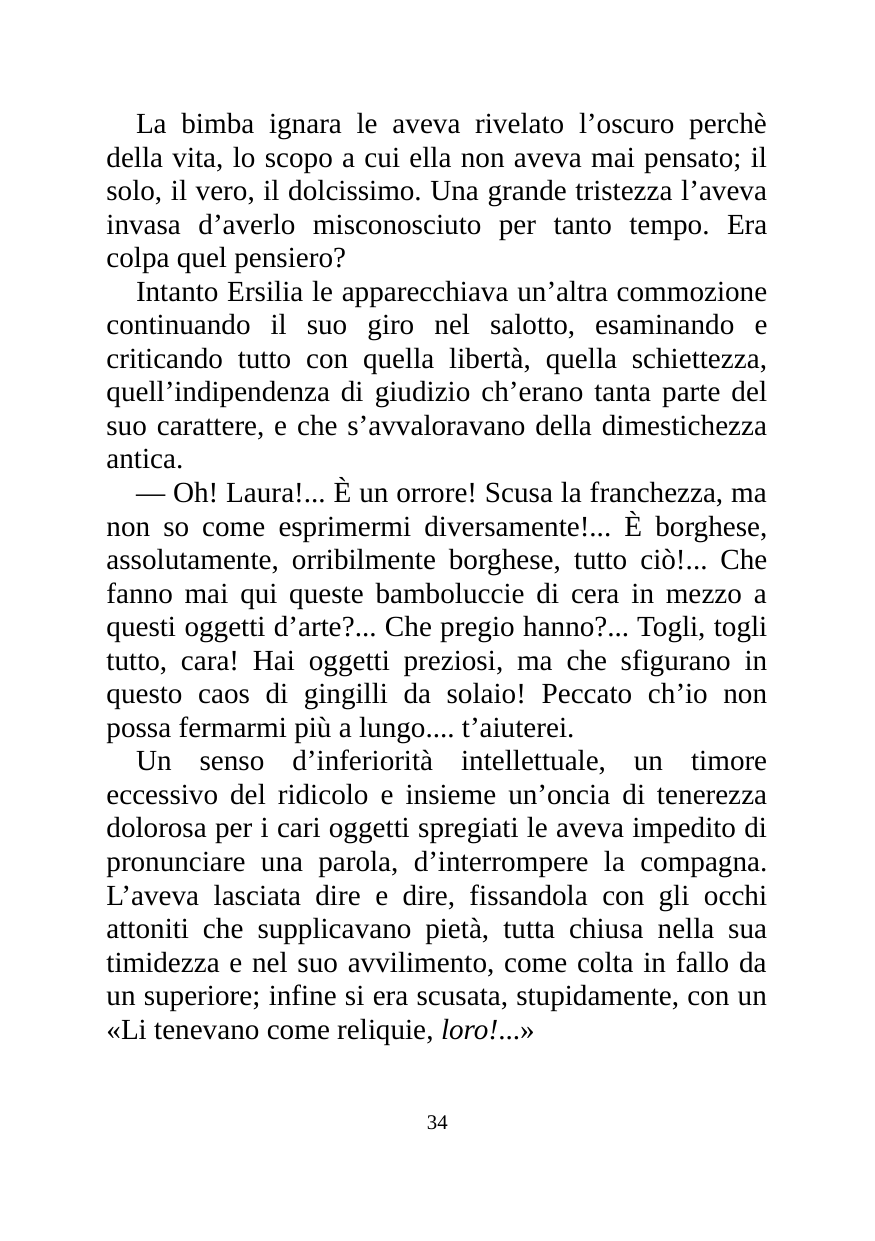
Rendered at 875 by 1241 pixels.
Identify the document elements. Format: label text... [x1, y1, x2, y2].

text — Oh! Laura!... È un orrore! Scusa la franchezza, ma non so come esprimermi diversamente!... È borghese, assolutamente, orribilmente borghese, tutto ciò!... Che fanno mai qui queste bamboluccie di cera in mezzo a questi oggetti d’arte?... Che pregio hanno?... Togli, togli tutto, cara! Hai oggetti preziosi, ma che sfigurano in questo caos di gingilli da solaio! Peccato ch’io non possa fermarmi più a lungo.... t’aiuterei. [106, 475, 768, 743]
text Intanto Ersilia le apparecchiava un’altra commozione continuando il suo giro nel salotto, esaminando e criticando tutto con quella libertà, quella schiettezza, quell’indipendenza di giudizio ch’erano tanta parte del suo carattere, e che s’avvaloravano della dimestichezza antica. [106, 274, 768, 475]
text Un senso d’inferiorità intellettuale, un timore eccessivo del ridicolo e insieme un’oncia di tenerezza dolorosa per i cari oggetti spregiati le aveva impedito di pronunciare una parola, d’interrompere la compagna. L’aveva lasciata dire e dire, fissandola con gli occhi attoniti che supplicavano pietà, tutta chiusa nella sua timidezza e nel suo avvilimento, come colta in fallo da un superiore; infine si era scusata, stupidamente, con un «Li tenevano come reliquie, loro!...» [106, 743, 768, 1045]
text La bimba ignara le aveva rivelato l’oscuro perchè della vita, lo scopo a cui ella non aveva mai pensato; il solo, il vero, il dolcissimo. Una grande tristezza l’aveva invasa d’averlo misconosciuto per tanto tempo. Era colpa quel pensiero? [106, 106, 768, 274]
